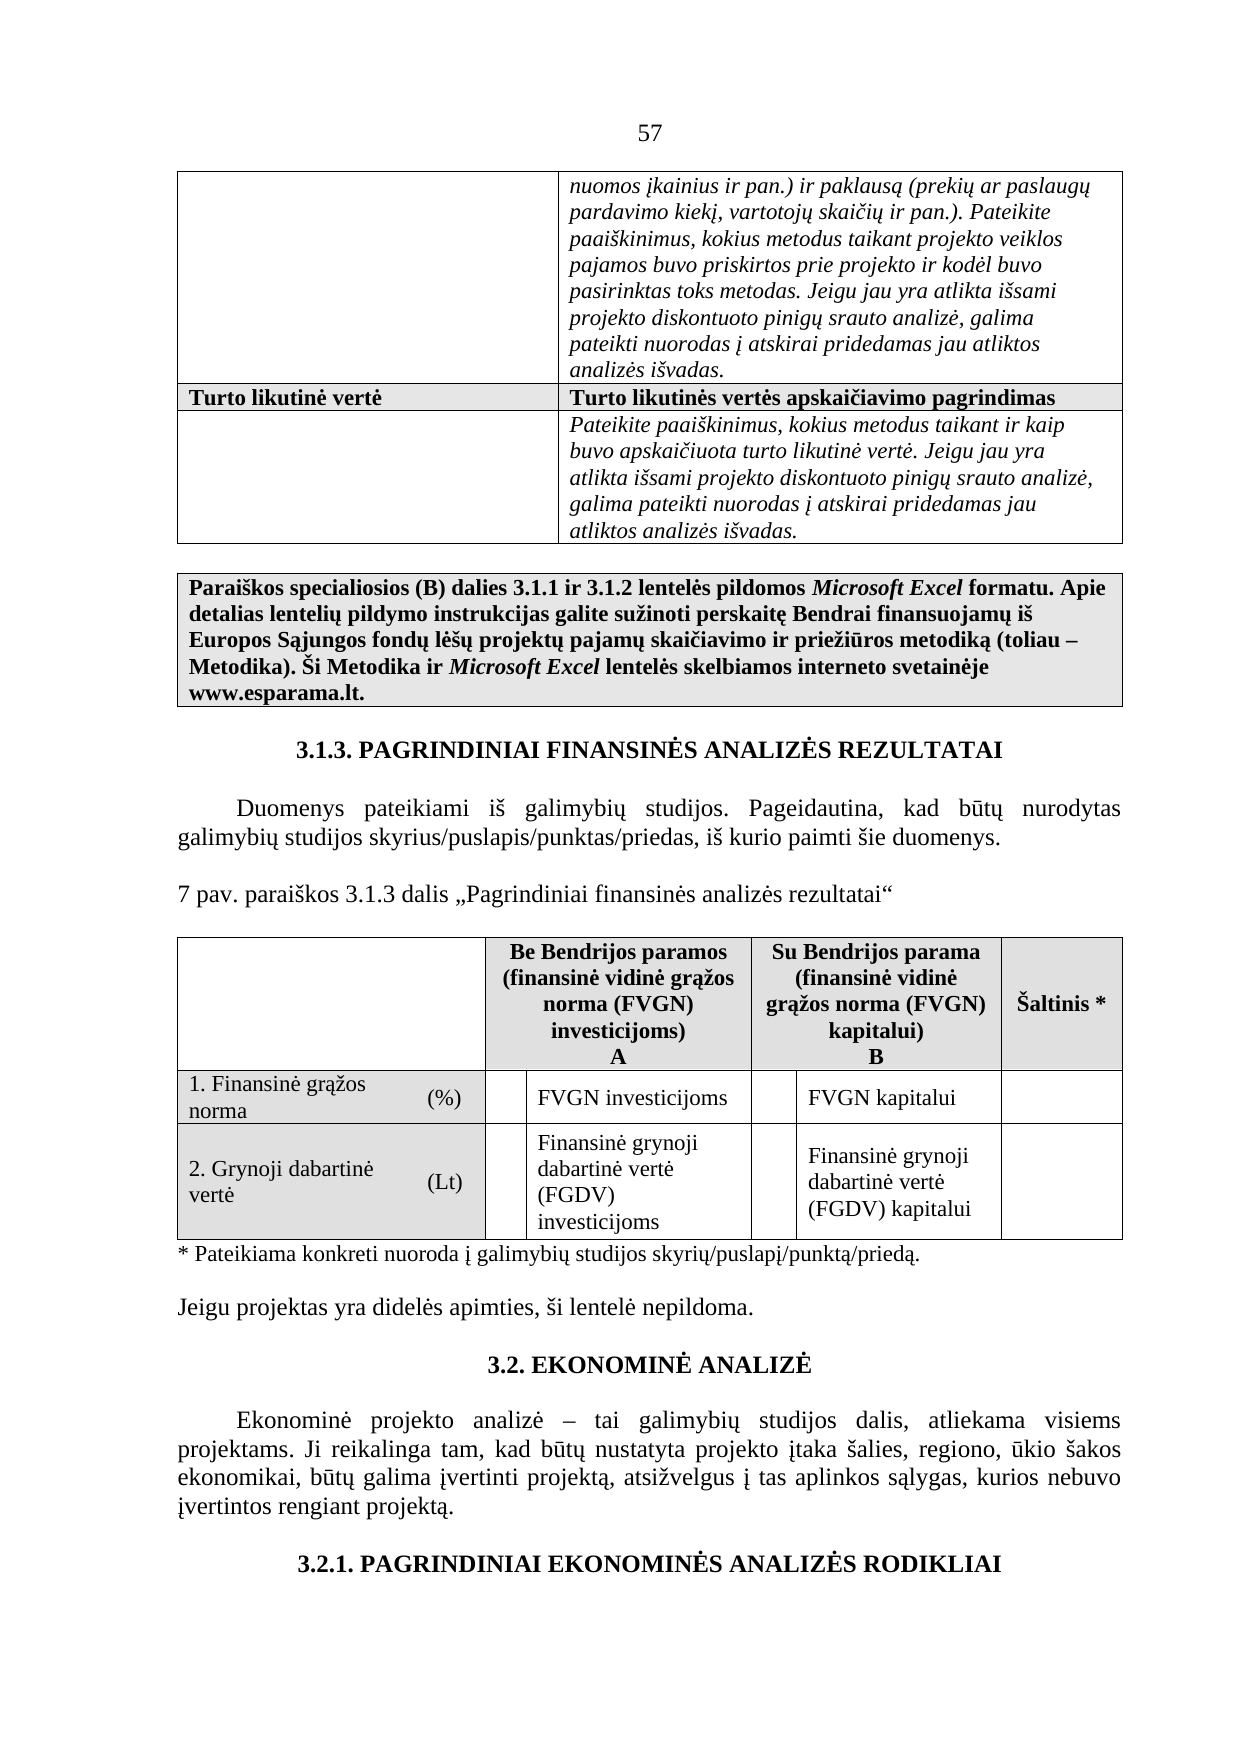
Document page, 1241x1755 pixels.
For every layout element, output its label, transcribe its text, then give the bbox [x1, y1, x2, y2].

table_cell [752, 1071, 796, 1123]
text 3.2. ekonominė analizė [177, 1350, 1122, 1379]
table_cell [178, 411, 558, 543]
table_cell 1. Finansinė grąžos norma [178, 1071, 416, 1123]
table_cell 2. Grynoji dabartinė vertė [178, 1124, 416, 1239]
text 7 pav. paraiškos 3.1.3 dalis „Pagrindiniai finansinės analizės rezultatai“ [177, 879, 1122, 908]
table_cell nuomos įkainius ir pan.) ir paklausą (prekių ar paslaugų pardavimo kiekį, vartotojų skaičių ir pan.). Pateikite paaiškinimus, kokius metodus taikant projekto veiklos pajamos buvo priskirtos prie projekto ir kodėl buvo pasirinktas toks metodas. Jeigu jau yra atlikta išsami projekto diskontuoto pinigų srauto analizė, galima pateikti nuorodas į atskirai pridedamas jau atliktos analizės išvadas. [559, 172, 1122, 383]
text Ekonominė projekto analizė – tai galimybių studijos dalis, atliekama visiems projektams. Ji reikalinga tam, kad būtų nustatyta projekto įtaka šalies, regiono, ūkio šakos ekonomikai, būtų galima įvertinti projektą, atsižvelgus į tas aplinkos sąlygas, kurios nebuvo įvertintos rengiant projektą. [177, 1405, 1122, 1520]
text Jeigu projektas yra didelės apimties, ši lentelė nepildoma. [177, 1292, 1122, 1321]
table_cell Turto likutinė vertė [178, 384, 558, 410]
table_cell (Lt) [416, 1124, 485, 1239]
table_cell [486, 1124, 526, 1239]
text 3.2.1. Pagrindiniai ekonominės analizės rodikliai [177, 1549, 1122, 1577]
table_header Su Bendrijos parama (finansinė vidinė grąžos norma (FVGN) kapitalui) B [752, 938, 1001, 1069]
table_cell (%) [416, 1071, 485, 1123]
table_header Šaltinis * [1002, 938, 1122, 1069]
table_cell FVGN investicijoms [527, 1071, 751, 1123]
table_header [416, 938, 485, 1069]
table_cell Pateikite paaiškinimus, kokius metodus taikant ir kaip buvo apskaičiuota turto likutinė vertė. Jeigu jau yra atlikta išsami projekto diskontuoto pinigų srauto analizė, galima pateikti nuorodas į atskirai pridedamas jau atliktos analizės išvadas. [559, 411, 1122, 543]
table_cell Finansinė grynoji dabartinė vertė (FGDV) investicijoms [527, 1124, 751, 1239]
table_cell [486, 1071, 526, 1123]
text * Pateikiama konkreti nuoroda į galimybių studijos skyrių/puslapį/punktą/priedą. [177, 1240, 1122, 1266]
table_cell [1002, 1071, 1122, 1123]
text 3.1.3. Pagrindiniai finansinės analizės rezultatai [177, 735, 1122, 764]
table_cell FVGN kapitalui [797, 1071, 1001, 1123]
table_header Paraiškos specialiosios (B) dalies 3.1.1 ir 3.1.2 lentelės pildomos Microsoft Excel formatu. Apie detalias lentelių pildymo instrukcijas galite sužinoti perskaitę Bendrai finansuojamų iš Europos Sąjungos fondų lėšų projektų pajamų skaičiavimo ir priežiūros metodiką (toliau – Metodika). Ši Metodika ir Microsoft Excel lentelės skelbiamos interneto svetainėje www.esparama.lt. [178, 574, 1122, 706]
table_cell [178, 172, 558, 383]
table_cell [1002, 1124, 1122, 1239]
table_cell Turto likutinės vertės apskaičiavimo pagrindimas [559, 384, 1122, 410]
text Duomenys pateikiami iš galimybių studijos. Pageidautina, kad būtų nurodytas galimybių studijos skyrius/puslapis/punktas/priedas, iš kurio paimti šie duomenys. [177, 793, 1122, 850]
table_cell Finansinė grynoji dabartinė vertė (FGDV) kapitalui [797, 1124, 1001, 1239]
table_header Be Bendrijos paramos (finansinė vidinė grąžos norma (FVGN) investicijoms) A [486, 938, 751, 1069]
table_cell [752, 1124, 796, 1239]
table_header [178, 938, 416, 1069]
